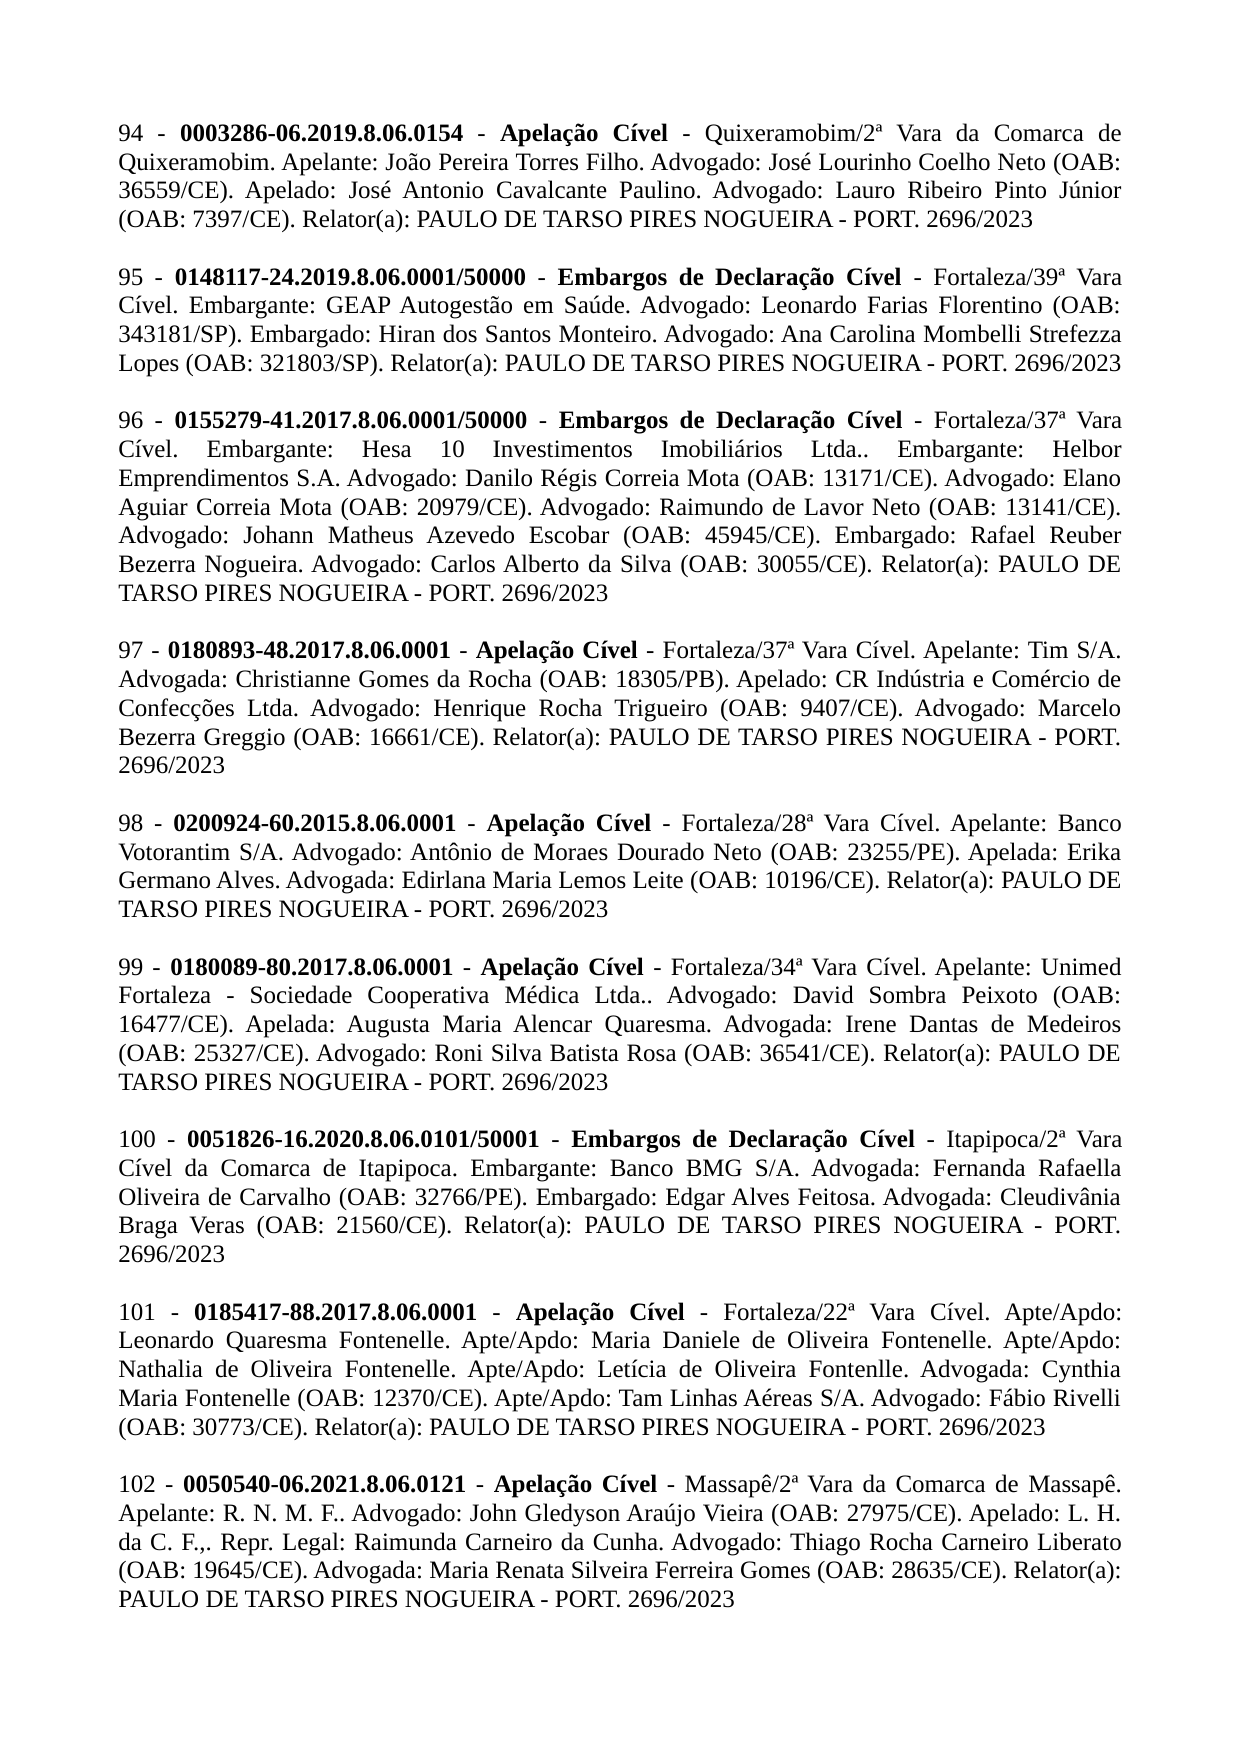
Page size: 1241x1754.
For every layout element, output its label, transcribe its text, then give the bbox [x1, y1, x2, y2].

text 99 - 0180089-80.2017.8.06.0001 - Apelação Cível - Fortaleza/34ª Vara Cível. Apelante: Unimed Fortaleza - Sociedade Cooperativa Médica Ltda.. Advogado: David Sombra Peixoto (OAB: 16477/CE). Apelada: Augusta Maria Alencar Quaresma. Advogada: Irene Dantas de Medeiros (OAB: 25327/CE). Advogado: Roni Silva Batista Rosa (OAB: 36541/CE). Relator(a): PAULO DE TARSO PIRES NOGUEIRA - PORT. 2696/2023 [118, 952, 1122, 1096]
text 97 - 0180893-48.2017.8.06.0001 - Apelação Cível - Fortaleza/37ª Vara Cível. Apelante: Tim S/A. Advogada: Christianne Gomes da Rocha (OAB: 18305/PB). Apelado: CR Indústria e Comércio de Confecções Ltda. Advogado: Henrique Rocha Trigueiro (OAB: 9407/CE). Advogado: Marcelo Bezerra Greggio (OAB: 16661/CE). Relator(a): PAULO DE TARSO PIRES NOGUEIRA - PORT. 2696/2023 [118, 636, 1122, 779]
text 101 - 0185417-88.2017.8.06.0001 - Apelação Cível - Fortaleza/22ª Vara Cível. Apte/Apdo: Leonardo Quaresma Fontenelle. Apte/Apdo: Maria Daniele de Oliveira Fontenelle. Apte/Apdo: Nathalia de Oliveira Fontenelle. Apte/Apdo: Letícia de Oliveira Fontenlle. Advogada: Cynthia Maria Fontenelle (OAB: 12370/CE). Apte/Apdo: Tam Linhas Aéreas S/A. Advogado: Fábio Rivelli (OAB: 30773/CE). Relator(a): PAULO DE TARSO PIRES NOGUEIRA - PORT. 2696/2023 [118, 1297, 1122, 1441]
text 102 - 0050540-06.2021.8.06.0121 - Apelação Cível - Massapê/2ª Vara da Comarca de Massapê. Apelante: R. N. M. F.. Advogado: John Gledyson Araújo Vieira (OAB: 27975/CE). Apelado: L. H. da C. F.,. Repr. Legal: Raimunda Carneiro da Cunha. Advogado: Thiago Rocha Carneiro Liberato (OAB: 19645/CE). Advogada: Maria Renata Silveira Ferreira Gomes (OAB: 28635/CE). Relator(a): PAULO DE TARSO PIRES NOGUEIRA - PORT. 2696/2023 [118, 1469, 1122, 1613]
text 96 - 0155279-41.2017.8.06.0001/50000 - Embargos de Declaração Cível - Fortaleza/37ª Vara Cível. Embargante: Hesa 10 Investimentos Imobiliários Ltda.. Embargante: Helbor Emprendimentos S.A. Advogado: Danilo Régis Correia Mota (OAB: 13171/CE). Advogado: Elano Aguiar Correia Mota (OAB: 20979/CE). Advogado: Raimundo de Lavor Neto (OAB: 13141/CE). Advogado: Johann Matheus Azevedo Escobar (OAB: 45945/CE). Embargado: Rafael Reuber Bezerra Nogueira. Advogado: Carlos Alberto da Silva (OAB: 30055/CE). Relator(a): PAULO DE TARSO PIRES NOGUEIRA - PORT. 2696/2023 [118, 406, 1122, 607]
text 98 - 0200924-60.2015.8.06.0001 - Apelação Cível - Fortaleza/28ª Vara Cível. Apelante: Banco Votorantim S/A. Advogado: Antônio de Moraes Dourado Neto (OAB: 23255/PE). Apelada: Erika Germano Alves. Advogada: Edirlana Maria Lemos Leite (OAB: 10196/CE). Relator(a): PAULO DE TARSO PIRES NOGUEIRA - PORT. 2696/2023 [118, 808, 1122, 923]
text 100 - 0051826-16.2020.8.06.0101/50001 - Embargos de Declaração Cível - Itapipoca/2ª Vara Cível da Comarca de Itapipoca. Embargante: Banco BMG S/A. Advogada: Fernanda Rafaella Oliveira de Carvalho (OAB: 32766/PE). Embargado: Edgar Alves Feitosa. Advogada: Cleudivânia Braga Veras (OAB: 21560/CE). Relator(a): PAULO DE TARSO PIRES NOGUEIRA - PORT. 2696/2023 [118, 1124, 1122, 1268]
text 94 - 0003286-06.2019.8.06.0154 - Apelação Cível - Quixeramobim/2ª Vara da Comarca de Quixeramobim. Apelante: João Pereira Torres Filho. Advogado: José Lourinho Coelho Neto (OAB: 36559/CE). Apelado: José Antonio Cavalcante Paulino. Advogado: Lauro Ribeiro Pinto Júnior (OAB: 7397/CE). Relator(a): PAULO DE TARSO PIRES NOGUEIRA - PORT. 2696/2023 [118, 118, 1122, 233]
text 95 - 0148117-24.2019.8.06.0001/50000 - Embargos de Declaração Cível - Fortaleza/39ª Vara Cível. Embargante: GEAP Autogestão em Saúde. Advogado: Leonardo Farias Florentino (OAB: 343181/SP). Embargado: Hiran dos Santos Monteiro. Advogado: Ana Carolina Mombelli Strefezza Lopes (OAB: 321803/SP). Relator(a): PAULO DE TARSO PIRES NOGUEIRA - PORT. 2696/2023 [118, 262, 1122, 377]
